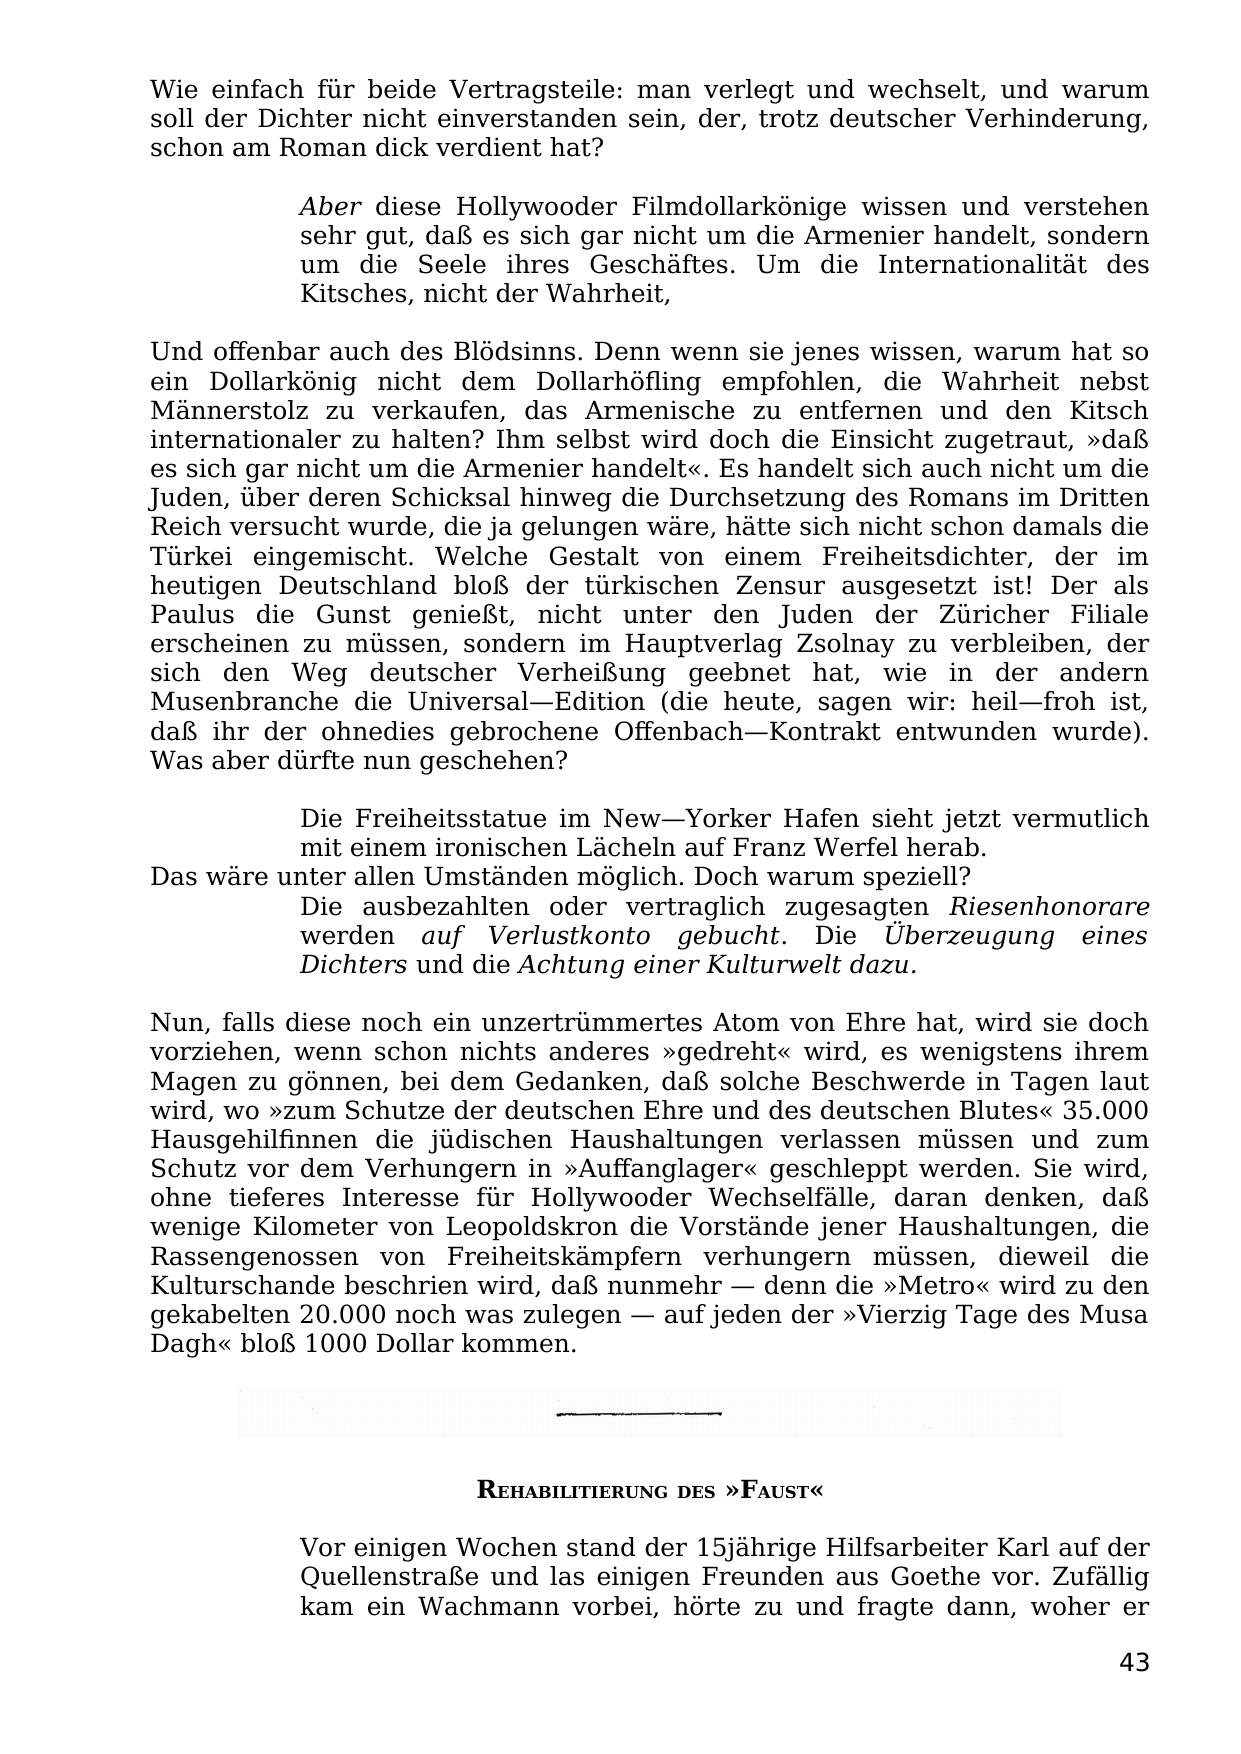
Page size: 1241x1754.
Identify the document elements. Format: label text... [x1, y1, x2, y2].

text Rehabilitierung des »Faust« [150, 1472, 1151, 1504]
text Nun, falls diese noch ein unzertrümmertes Atom von Ehre hat, wird sie doch vorziehen, wenn schon nichts anderes »gedreht« wird, es wenigstens ihrem Magen zu gönnen, bei dem Gedanken, daß solche Beschwerde in Tagen laut wird, wo »zum Schutze der deutschen Ehre und des deutschen Blutes« 35.000 Hausgehilfinnen die jüdischen Haushaltungen verlassen müssen und zum Schutz vor dem Verhungern in »Auffanglager« geschleppt werden. Sie wird, ohne tieferes Interesse für Hollywooder Wechselfälle, daran denken, daß wenige Kilometer von Leopoldskron die Vorstände jener Haushaltungen, die Rassengenossen von Freiheitskämpfern verhungern müssen, dieweil die Kulturschande beschrien wird, daß nunmehr — denn die »Metro« wird zu den gekabelten 20.000 noch was zulegen — auf jeden der »Vierzig Tage des Musa Dagh« bloß 1000 Dollar kommen. [150, 1008, 1151, 1358]
text Die Freiheitsstatue im New—Yorker Hafen sieht jetzt vermutlich mit einem ironischen Lächeln auf Franz Werfel herab. [300, 804, 1151, 862]
picture [237, 1387, 1063, 1438]
text Und offenbar auch des Blödsinns. Denn wenn sie jenes wissen, warum hat so ein Dollarkönig nicht dem Dollarhöfling empfohlen, die Wahrheit nebst Männerstolz zu verkaufen, das Armenische zu entfernen und den Kitsch internationaler zu halten? Ihm selbst wird doch die Einsicht zugetraut, »daß es sich gar nicht um die Armenier handelt«. Es handelt sich auch nicht um die Juden, über deren Schicksal hinweg die Durchsetzung des Romans im Dritten Reich versucht wurde, die ja gelungen wäre, hätte sich nicht schon damals die Türkei eingemischt. Welche Gestalt von einem Freiheitsdichter, der im heutigen Deutschland bloß der türkischen Zensur ausgesetzt ist! Der als Paulus die Gunst genießt, nicht unter den Juden der Züricher Filiale erscheinen zu müssen, sondern im Hauptverlag Zsolnay zu verbleiben, der sich den Weg deutscher Verheißung geebnet hat, wie in der andern Musenbranche die Universal—Edition (die heute, sagen wir: heil—froh ist, daß ihr der ohnedies gebrochene Offenbach—Kontrakt entwunden wurde). Was aber dürfte nun geschehen? [150, 337, 1151, 775]
text Die ausbezahlten oder vertraglich zugesagten Riesenhonorare werden auf Verlustkonto gebucht. Die Überzeugung eines Dichters und die Achtung einer Kulturwelt dazu. [300, 892, 1151, 979]
text Wie einfach für beide Vertragsteile: man verlegt und wechselt, und warum soll der Dichter nicht einverstanden sein, der, trotz deutscher Verhinderung, schon am Roman dick verdient hat? [150, 75, 1151, 162]
text Das wäre unter allen Umständen möglich. Doch warum speziell? [150, 862, 1151, 892]
text Vor einigen Wochen stand der 15jährige Hilfsarbeiter Karl auf der Quellenstraße und las einigen Freunden aus Goethe vor. Zufällig kam ein Wachmann vorbei, hörte zu und fragte dann, woher er [300, 1533, 1151, 1621]
text Aber diese Hollywooder Filmdollarkönige wissen und verstehen sehr gut, daß es sich gar nicht um die Armenier handelt, sondern um die Seele ihres Geschäftes. Um die Internationalität des Kitsches, nicht der Wahrheit, [300, 192, 1151, 308]
